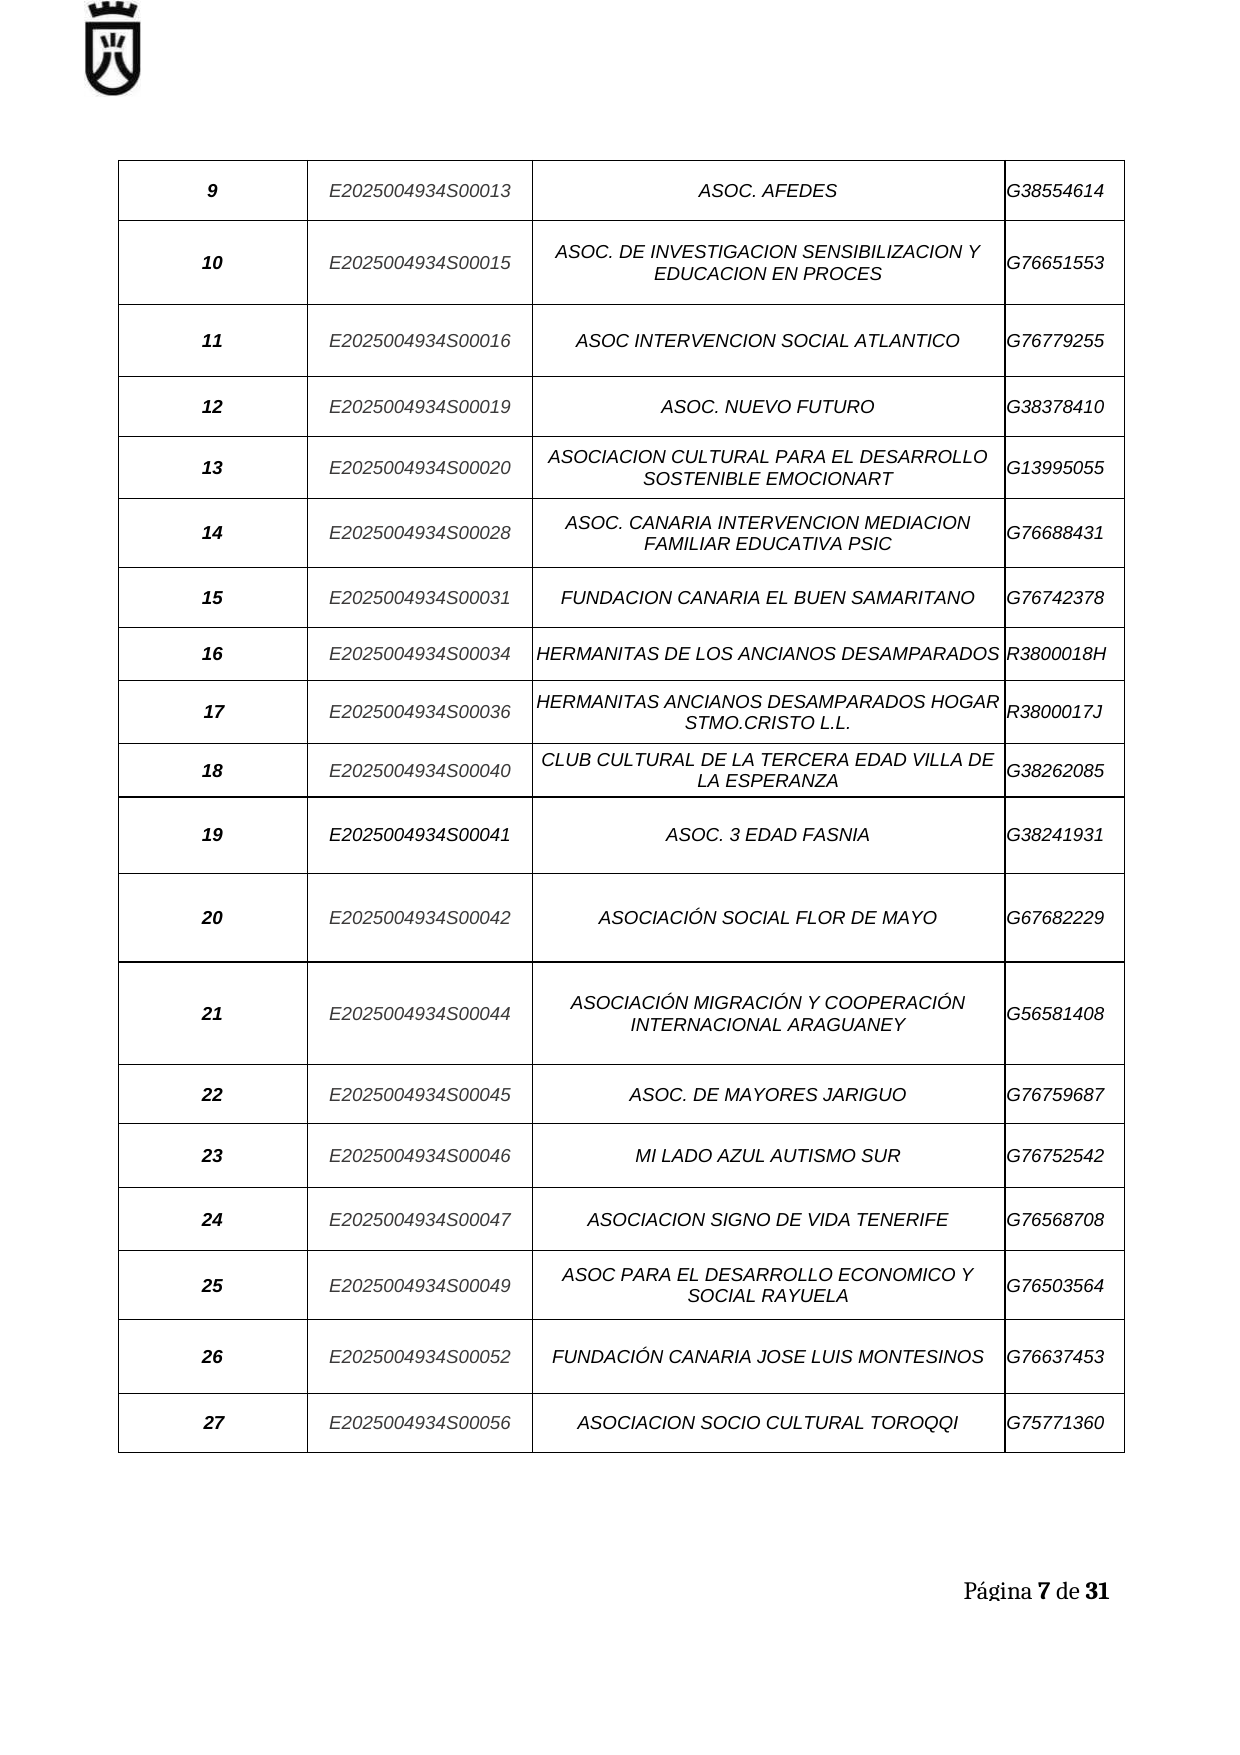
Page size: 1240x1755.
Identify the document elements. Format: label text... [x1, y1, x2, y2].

table_cell FUNDACIÓN CANARIA JOSE LUIS MONTESINOS [533, 1320, 1004, 1392]
table_cell G75771360 [1006, 1394, 1124, 1452]
table_header ASOC. AFEDES [533, 161, 1004, 220]
table_cell CLUB CULTURAL DE LA TERCERA EDAD VILLA DE LA ESPERANZA [533, 744, 1004, 796]
table_cell ASOCIACIÓN SOCIAL FLOR DE MAYO [533, 874, 1004, 961]
table_cell E2025004934S00047 [308, 1188, 532, 1250]
table_cell ASOCIACION SIGNO DE VIDA TENERIFE [533, 1188, 1004, 1250]
table_cell 10 [119, 221, 307, 304]
table_cell E2025004934S00049 [308, 1251, 532, 1319]
table_cell 27 [119, 1394, 307, 1452]
table_cell MI LADO AZUL AUTISMO SUR [533, 1124, 1004, 1187]
table_cell E2025004934S00045 [308, 1065, 532, 1123]
table_header E2025004934S00013 [308, 161, 532, 220]
table_cell 18 [119, 744, 307, 796]
table_cell E2025004934S00056 [308, 1394, 532, 1452]
table_cell ASOCIACION CULTURAL PARA EL DESARROLLO SOSTENIBLE EMOCIONART [533, 437, 1004, 498]
table_cell 21 [119, 963, 307, 1064]
table_cell ASOC. 3 EDAD FASNIA [533, 798, 1004, 872]
table_cell G76759687 [1006, 1065, 1124, 1123]
table_cell 11 [119, 305, 307, 376]
table_cell 16 [119, 628, 307, 680]
table_cell G76742378 [1006, 568, 1124, 627]
table_cell 17 [119, 681, 307, 743]
table_cell E2025004934S00052 [308, 1320, 532, 1392]
table_header 9 [119, 161, 307, 220]
table_cell 13 [119, 437, 307, 498]
table_cell E2025004934S00042 [308, 874, 532, 961]
table_cell G76688431 [1006, 499, 1124, 567]
table_cell R3800017J [1006, 681, 1124, 743]
table_cell 24 [119, 1188, 307, 1250]
table_cell ASOC INTERVENCION SOCIAL ATLANTICO [533, 305, 1004, 376]
table_cell 25 [119, 1251, 307, 1319]
table_cell E2025004934S00020 [308, 437, 532, 498]
table_cell E2025004934S00041 [308, 798, 532, 872]
table_cell G76503564 [1006, 1251, 1124, 1319]
table_cell 22 [119, 1065, 307, 1123]
table_cell E2025004934S00016 [308, 305, 532, 376]
table_cell E2025004934S00015 [308, 221, 532, 304]
table_cell G13995055 [1006, 437, 1124, 498]
table_cell ASOC. NUEVO FUTURO [533, 377, 1004, 436]
table_cell E2025004934S00019 [308, 377, 532, 436]
table_header G38554614 [1006, 161, 1124, 220]
table_cell HERMANITAS DE LOS ANCIANOS DESAMPARADOS [533, 628, 1004, 680]
table_cell E2025004934S00046 [308, 1124, 532, 1187]
table_cell HERMANITAS ANCIANOS DESAMPARADOS HOGAR STMO.CRISTO L.L. [533, 681, 1004, 743]
table_cell ASOC. CANARIA INTERVENCION MEDIACION FAMILIAR EDUCATIVA PSIC [533, 499, 1004, 567]
table_cell E2025004934S00028 [308, 499, 532, 567]
table_cell E2025004934S00031 [308, 568, 532, 627]
table_cell ASOCIACION SOCIO CULTURAL TOROQQI [533, 1394, 1004, 1452]
table_cell 26 [119, 1320, 307, 1392]
table_cell G38262085 [1006, 744, 1124, 796]
table_cell 12 [119, 377, 307, 436]
table_cell 23 [119, 1124, 307, 1187]
table_cell G38241931 [1006, 798, 1124, 872]
table_cell FUNDACION CANARIA EL BUEN SAMARITANO [533, 568, 1004, 627]
table_cell 15 [119, 568, 307, 627]
table_cell G56581408 [1006, 963, 1124, 1064]
table_cell ASOCIACIÓN MIGRACIÓN Y COOPERACIÓN INTERNACIONAL ARAGUANEY [533, 963, 1004, 1064]
table_cell E2025004934S00034 [308, 628, 532, 680]
table_cell G76752542 [1006, 1124, 1124, 1187]
table_cell 14 [119, 499, 307, 567]
table_cell 20 [119, 874, 307, 961]
table_cell G76651553 [1006, 221, 1124, 304]
table_cell E2025004934S00036 [308, 681, 532, 743]
table_cell E2025004934S00044 [308, 963, 532, 1064]
table_cell G76568708 [1006, 1188, 1124, 1250]
table_cell G76637453 [1006, 1320, 1124, 1392]
table_cell 19 [119, 798, 307, 872]
table_cell R3800018H [1006, 628, 1124, 680]
table_cell E2025004934S00040 [308, 744, 532, 796]
table_cell ASOC. DE INVESTIGACION SENSIBILIZACION Y EDUCACION EN PROCES [533, 221, 1004, 304]
table_cell G76779255 [1006, 305, 1124, 376]
table_cell ASOC PARA EL DESARROLLO ECONOMICO Y SOCIAL RAYUELA [533, 1251, 1004, 1319]
table_cell G67682229 [1006, 874, 1124, 961]
table_cell G38378410 [1006, 377, 1124, 436]
table_cell ASOC. DE MAYORES JARIGUO [533, 1065, 1004, 1123]
